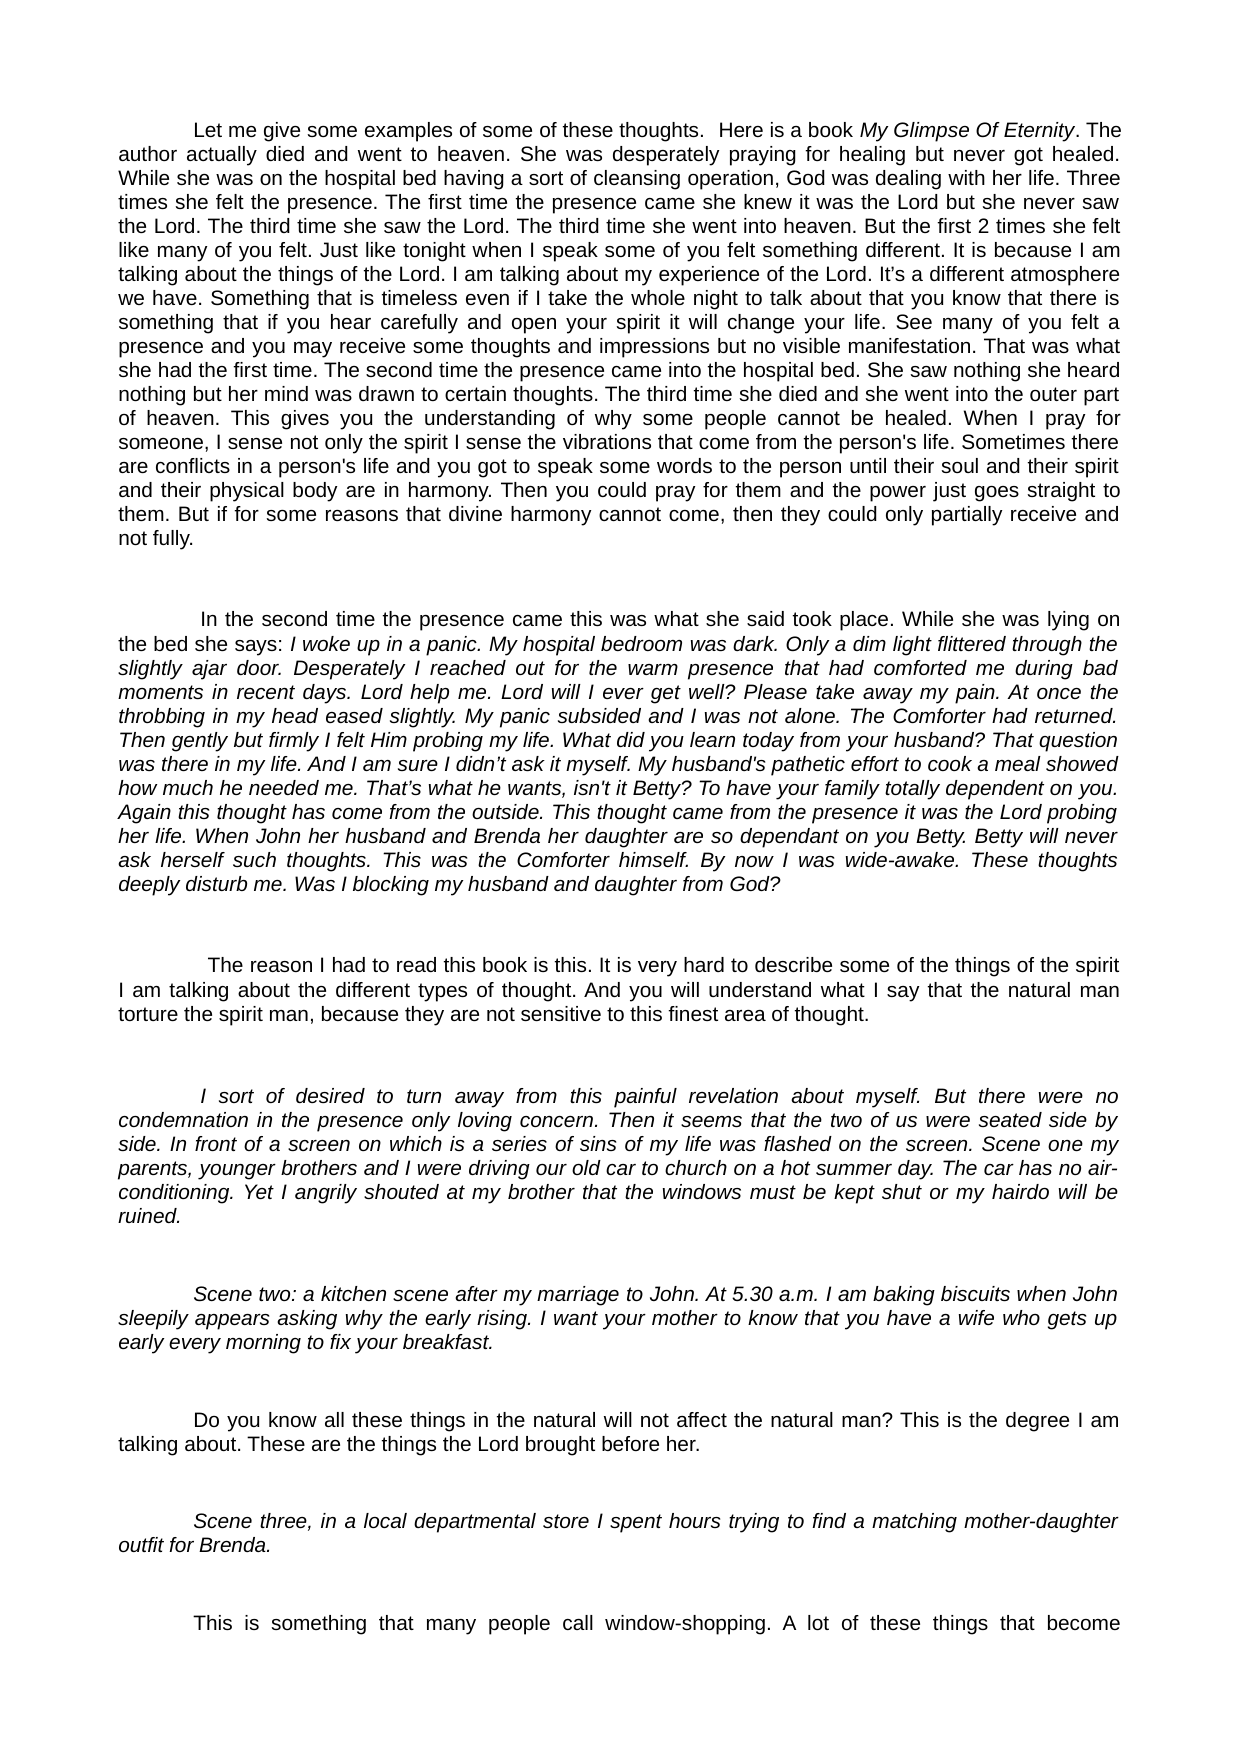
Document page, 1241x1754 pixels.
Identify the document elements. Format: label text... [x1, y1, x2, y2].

text The reason I had to read this book is this. It is very hard to describe some of the things of the spirit I am talking about the different types of thought. And you will understand what I say that the natural man torture the spirit man, because they are not sensitive to this finest area of thought. [118, 949, 1122, 1026]
text Scene two: a kitchen scene after my marriage to John. At 5.30 a.m. I am baking biscuits when John sleepily appears asking why the early rising. I want your mother to know that you have a wife who gets up early every morning to fix your breakfast. [118, 1282, 1122, 1354]
text Scene three, in a local departmental store I spent hours trying to find a matching mother-daughter outfit for Brenda. [118, 1509, 1122, 1557]
text Let me give some examples of some of these thoughts. Here is a book My Glimpse Of Eternity. The author actually died and went to heaven. She was desperately praying for healing but never got healed. While she was on the hospital bed having a sort of cleansing operation, God was dealing with her life. Three times she felt the presence. The first time the presence came she knew it was the Lord but she never saw the Lord. The third time she saw the Lord. The third time she went into heaven. But the first 2 times she felt like many of you felt. Just like tonight when I speak some of you felt something different. It is because I am talking about the things of the Lord. I am talking about my experience of the Lord. It’s a different atmosphere we have. Something that is timeless even if I take the whole night to talk about that you know that there is something that if you hear carefully and open your spirit it will change your life. See many of you felt a presence and you may receive some thoughts and impressions but no visible manifestation. That was what she had the first time. The second time the presence came into the hospital bed. She saw nothing she heard nothing but her mind was drawn to certain thoughts. The third time she died and she went into the outer part of heaven. This gives you the understanding of why some people cannot be healed. When I pray for someone, I sense not only the spirit I sense the vibrations that come from the person's life. Sometimes there are conflicts in a person's life and you got to speak some words to the person until their soul and their spirit and their physical body are in harmony. Then you could pray for them and the power just goes straight to them. But if for some reasons that divine harmony cannot come, then they could only partially receive and not fully. [118, 118, 1122, 549]
text In the second time the presence came this was what she said took place. While she was lying on the bed she says: I woke up in a panic. My hospital bedroom was dark. Only a dim light flittered through the slightly ajar door. Desperately I reached out for the warm presence that had comforted me during bad moments in recent days. Lord help me. Lord will I ever get well? Please take away my pain. At once the throbbing in my head eased slightly. My panic subsided and I was not alone. The Comforter had returned. Then gently but firmly I felt Him probing my life. What did you learn today from your husband? That question was there in my life. And I am sure I didn’t ask it myself. My husband's pathetic effort to cook a meal showed how much he needed me. That’s what he wants, isn't it Betty? To have your family totally dependent on you. Again this thought has come from the outside. This thought came from the presence it was the Lord probing her life. When John her husband and Brenda her daughter are so dependant on you Betty. Betty will never ask herself such thoughts. This was the Comforter himself. By now I was wide-awake. These thoughts deeply disturb me. Was I blocking my husband and daughter from God? [118, 603, 1122, 895]
text This is something that many people call window-shopping. A lot of these things that become [118, 1611, 1122, 1635]
text Do you know all these things in the natural will not affect the natural man? This is the degree I am talking about. These are the things the Lord brought before her. [118, 1407, 1122, 1455]
text I sort of desired to turn away from this painful revelation about myself. But there were no condemnation in the presence only loving concern. Then it seems that the two of us were seated side by side. In front of a screen on which is a series of sins of my life was flashed on the screen. Scene one my parents, younger brothers and I were driving our old car to church on a hot summer day. The car has no air-conditioning. Yet I angrily shouted at my brother that the windows must be kept shut or my hairdo will be ruined. [118, 1079, 1122, 1228]
